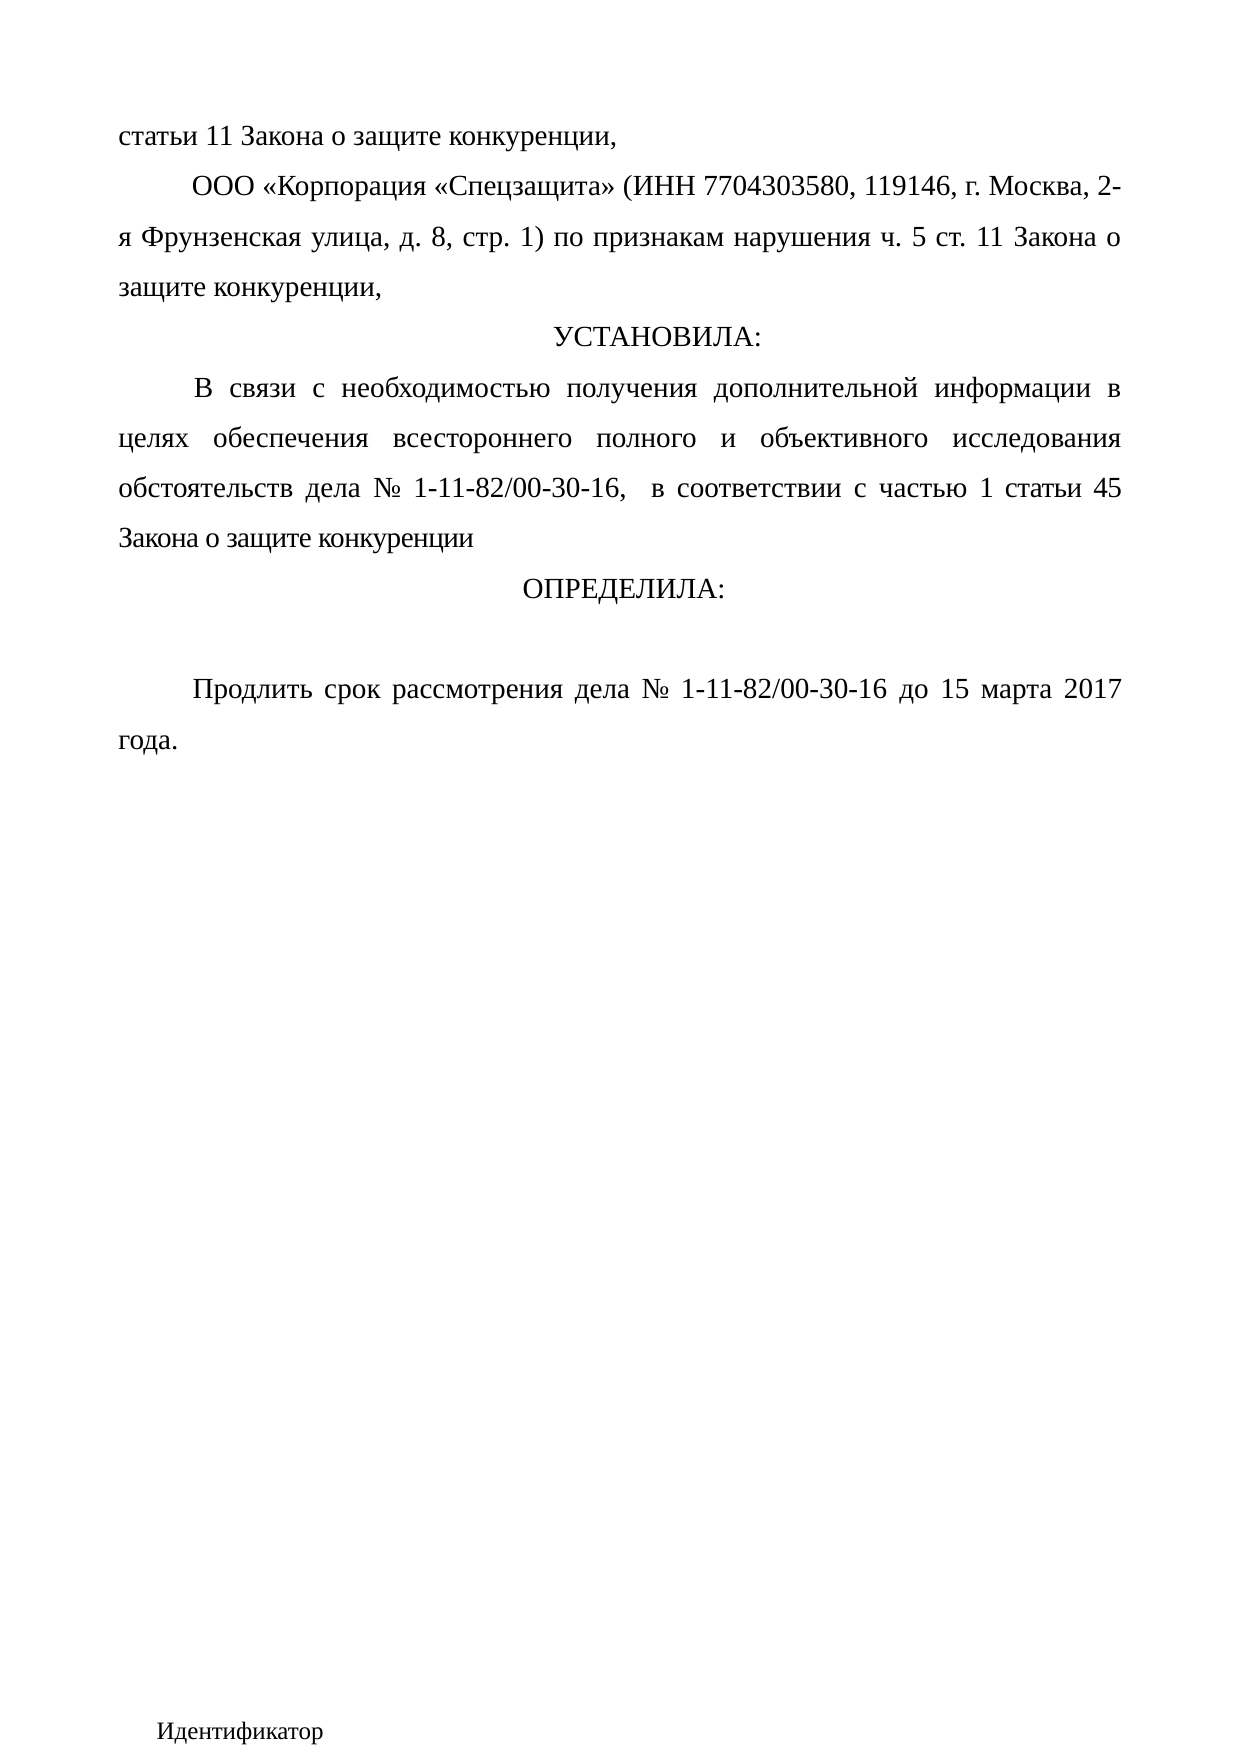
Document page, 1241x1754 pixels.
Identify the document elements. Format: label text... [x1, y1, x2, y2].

text В связи с необходимостью получения дополнительной информации в целях обеспечения всестороннего полного и объективного исследования обстоятельств дела № 1-11-82/00-30-16, в соответствии с частью 1 статьи 45 Закона о защите конкуренции [118, 370, 1122, 554]
text ООО «Корпорация «Спецзащита» (ИНН 7704303580, 119146, г. Москва, 2-я Фрунзенская улица, д. 8, стр. 1) по признакам нарушения ч. 5 ст. 11 Закона о защите конкуренции, [118, 168, 1122, 303]
text Продлить срок рассмотрения дела № 1-11-82/00-30-16 до 15 марта 2017 года. [118, 672, 1122, 755]
text статьи 11 Закона о защите конкуренции, [118, 118, 1122, 152]
list ОПРЕДЕЛИЛА: [118, 571, 1122, 604]
text УСТАНОВИЛА: [118, 319, 1122, 353]
